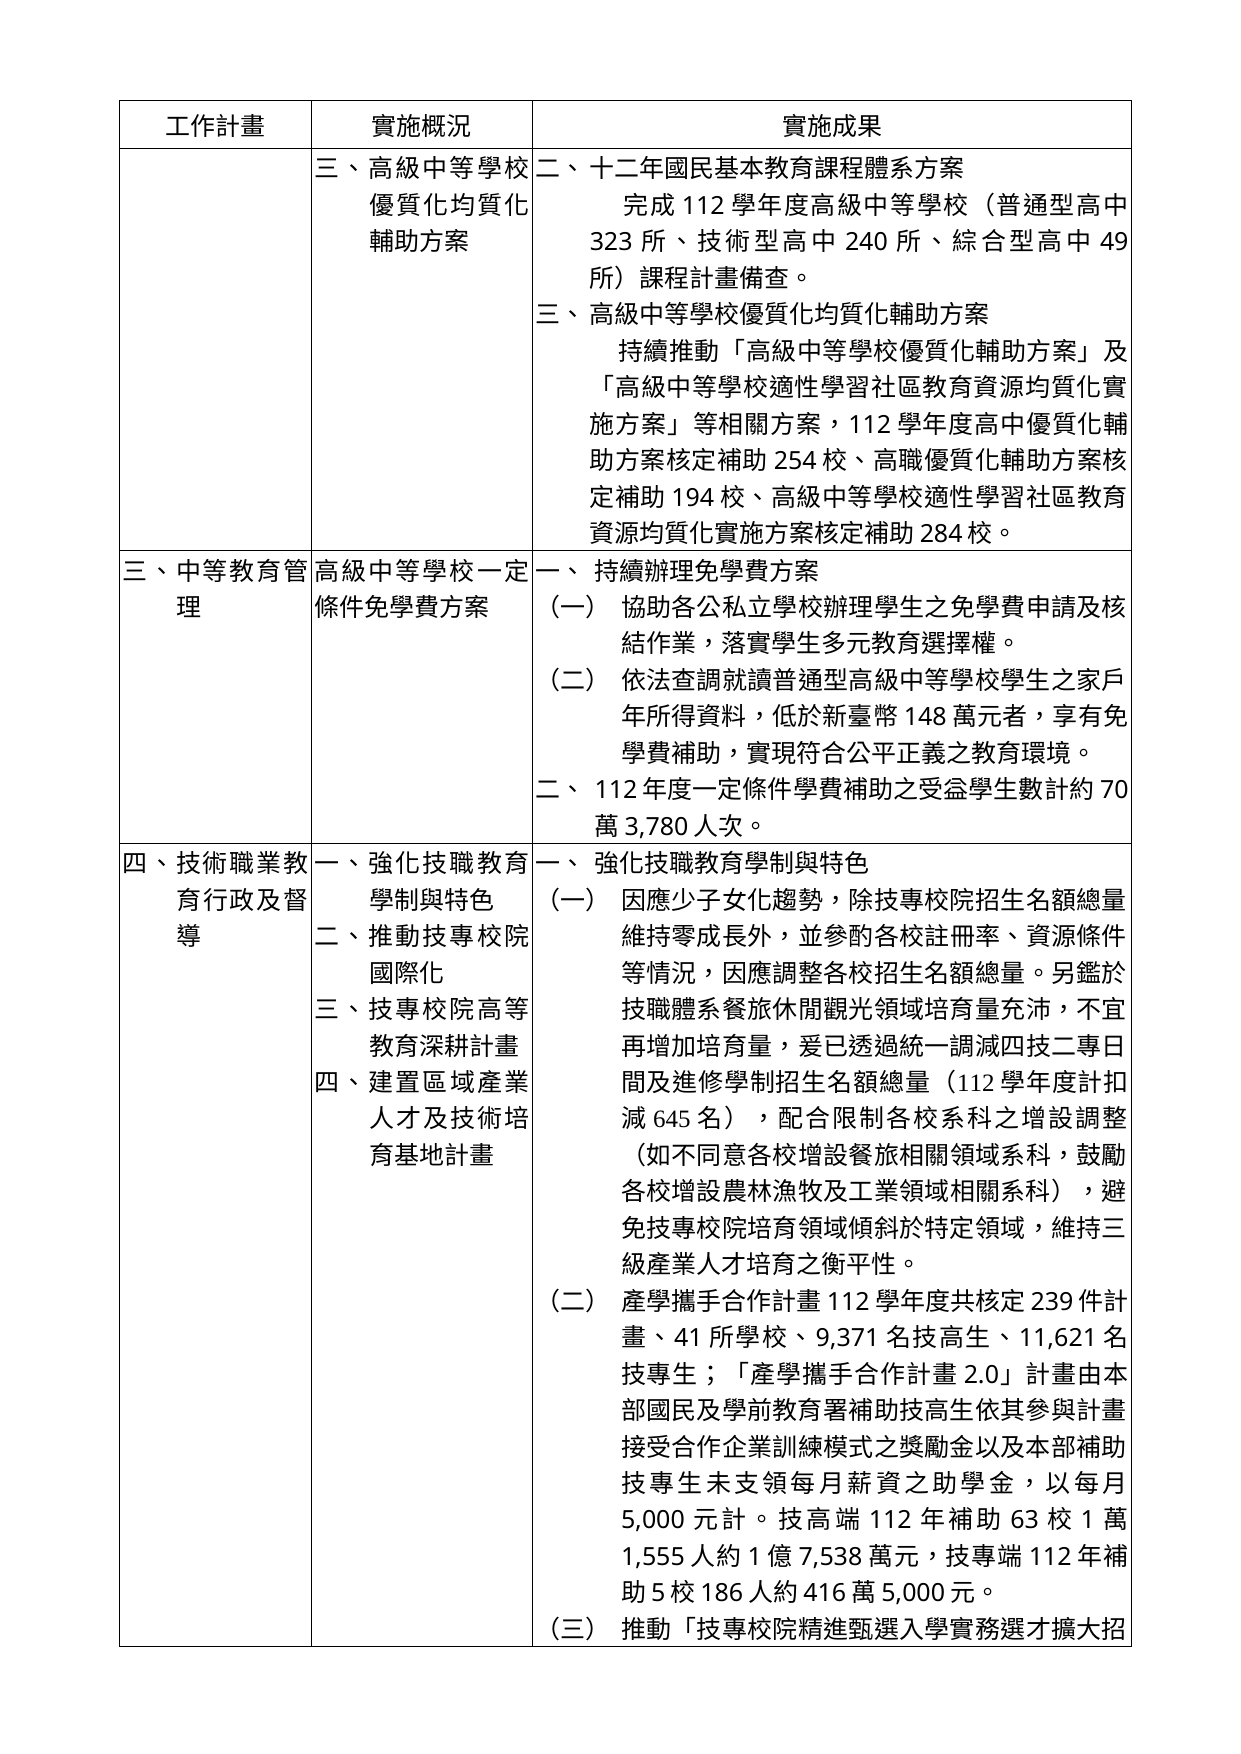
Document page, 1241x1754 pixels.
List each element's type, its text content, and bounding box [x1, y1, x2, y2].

table_header 實施成果 [533, 101, 1131, 148]
table_cell 強化技職教育學制與特色 因應少子女化趨勢，除技專校院招生名額總量維持零成長外，並參酌各校註冊率、資源條件等情況，因應調整各校招生名額總量。另鑑於技職體系餐旅休閒觀光領域培育量充沛，不宜再增加培育量，爰已透過統一調減四技二專日間及進修學制招生名額總量（112學年度計扣減645名），配合限制各校系科之增設調整（如不同意各校增設餐旅相關領域系科，鼓勵各校增設農林漁牧及工業領域相關系科），避免技專校院培育領域傾斜於特定領域，維持三級產業人才培育之衡平性。 產學攜手合作計畫112學年度共核定239件計畫、41所學校、9,371名技高生、11,621名技專生；「產學攜手合作計畫2.0」計畫由本部國民及學前教育署補助技高生依其參與計畫接受合作企業訓練模式之獎勵金以及本部補助技專生未支領每月薪資之助學金，以每月5,000元計。技高端112年補助63校1萬1,555人約1億7,538萬元，技專端112年補助5校186人約416萬5,000元。 推動「技專校院精進甄選入學實務選才擴大招生名額比例計畫」，鼓勵技專校院增加甄選入學二階段術科實作或專題實作之選才方式者，其中第二階段指定項目甄試作業以術科實作方式辦理，112學年度須考生親自到校參加甄試作業者，計86校、2,103個系科組學程（占70.1％），36,408個招生名額（占83.6％）。 推動技專校院國際化 補助技專校院辦理新南向技職人才培育計畫： 辦理新南向產學合作國際專班：為強化我國與新南向鄰近國家教育交流與合作，自106學年度配合新南向政策推動「教育部新南向人才培育推動計畫」，提供客製化產業人才培育，自106至112學年度第1學期，新南向產學合作國際專班（含印尼2+i專班、二專長照專班）共計招收1萬9,795名新南向國家學生來臺就學。 辦理東南亞語言與產業學分學程計畫及新住民二代培力計畫－娘家外交勵學方案、提升學生多元外語能力（東南亞語言課程計畫）：112學年度東南亞語言與產業學分學程計畫計補助3案、新住民二代培力計畫計補助2人，東南亞語言課程於111學年度第2學期計補助27校65班，112學年度第1學期計補助25校62班課程。 補助技專校院辦理「重點產業領域擴大招收僑生港澳學生及外國學生實施計畫」：112學年度核定技專校院25校辦理國際專修部，核定名額4,363名；112學年度第1學期補助開辦費400萬元，華語先修課程費用7,805萬元。 技專校院高等教育深耕計畫 112年引導各技專校院以「落實教學創新及提升教學品質」、「提升高教公共性」、「發展學校特色」及「善盡社會責任」為目標，強化學生學習成效，並協助各校依本身優勢發展特色，以利技專校院長期穩定發展。 高等教育深耕計畫112年度核定75所技專校院執行主冊計畫、41校執行國際化專章、74校執行資安專章、59校執行大學社會責任（USR）計畫、補助78校完善就學協助機制，及核定9校18個中心執行特色領域研究中心計畫。 建置區域產業人才及技術培育基地計畫於112年核定離岸風電、電動車、減碳製造、半導體、畜禽生產等8座基地，111至112年已累計18座基地。 [533, 844, 1131, 1646]
table_cell 三、高級中等學校優質化均質化輔助方案 [312, 149, 532, 550]
table_cell 高級中等學校一定條件免學費方案 [312, 551, 532, 842]
table_cell 一、強化技職教育學制與特色 二、推動技專校院國際化 三、技專校院高等教育深耕計畫 四、建置區域產業人才及技術培育基地計畫 [312, 844, 532, 1646]
table_cell 十二年國民基本教育多元入學制度 112學年度辦理學習區完全免試入學計133校，提供1萬5,695個招生名額；辦理特色招生專業群科甄選入學計86校，提供8,030個招生名額；辦理考試分發6校，提供199個招生名額。 十二年國民基本教育課程體系方案 完成112學年度高級中等學校（普通型高中323所、技術型高中240所、綜合型高中49所）課程計畫備查。 高級中等學校優質化均質化輔助方案 持續推動「高級中等學校優質化輔助方案」及「高級中等學校適性學習社區教育資源均質化實施方案」等相關方案，112學年度高中優質化輔助方案核定補助254校、高職優質化輔助方案核定補助194校、高級中等學校適性學習社區教育資源均質化實施方案核定補助284校。 [533, 149, 1131, 550]
table_header 工作計畫 [120, 101, 311, 148]
table_cell [120, 149, 311, 550]
table_cell 持續辦理免學費方案 協助各公私立學校辦理學生之免學費申請及核結作業，落實學生多元教育選擇權。 依法查調就讀普通型高級中等學校學生之家戶年所得資料，低於新臺幣148萬元者，享有免學費補助，實現符合公平正義之教育環境。 112年度一定條件學費補助之受益學生數計約70萬3,780人次。 [533, 551, 1131, 842]
table_cell 三、中等教育管理 [120, 551, 311, 842]
table_cell 四、技術職業教育行政及督導 [120, 844, 311, 1646]
table_header 實施概況 [312, 101, 532, 148]
